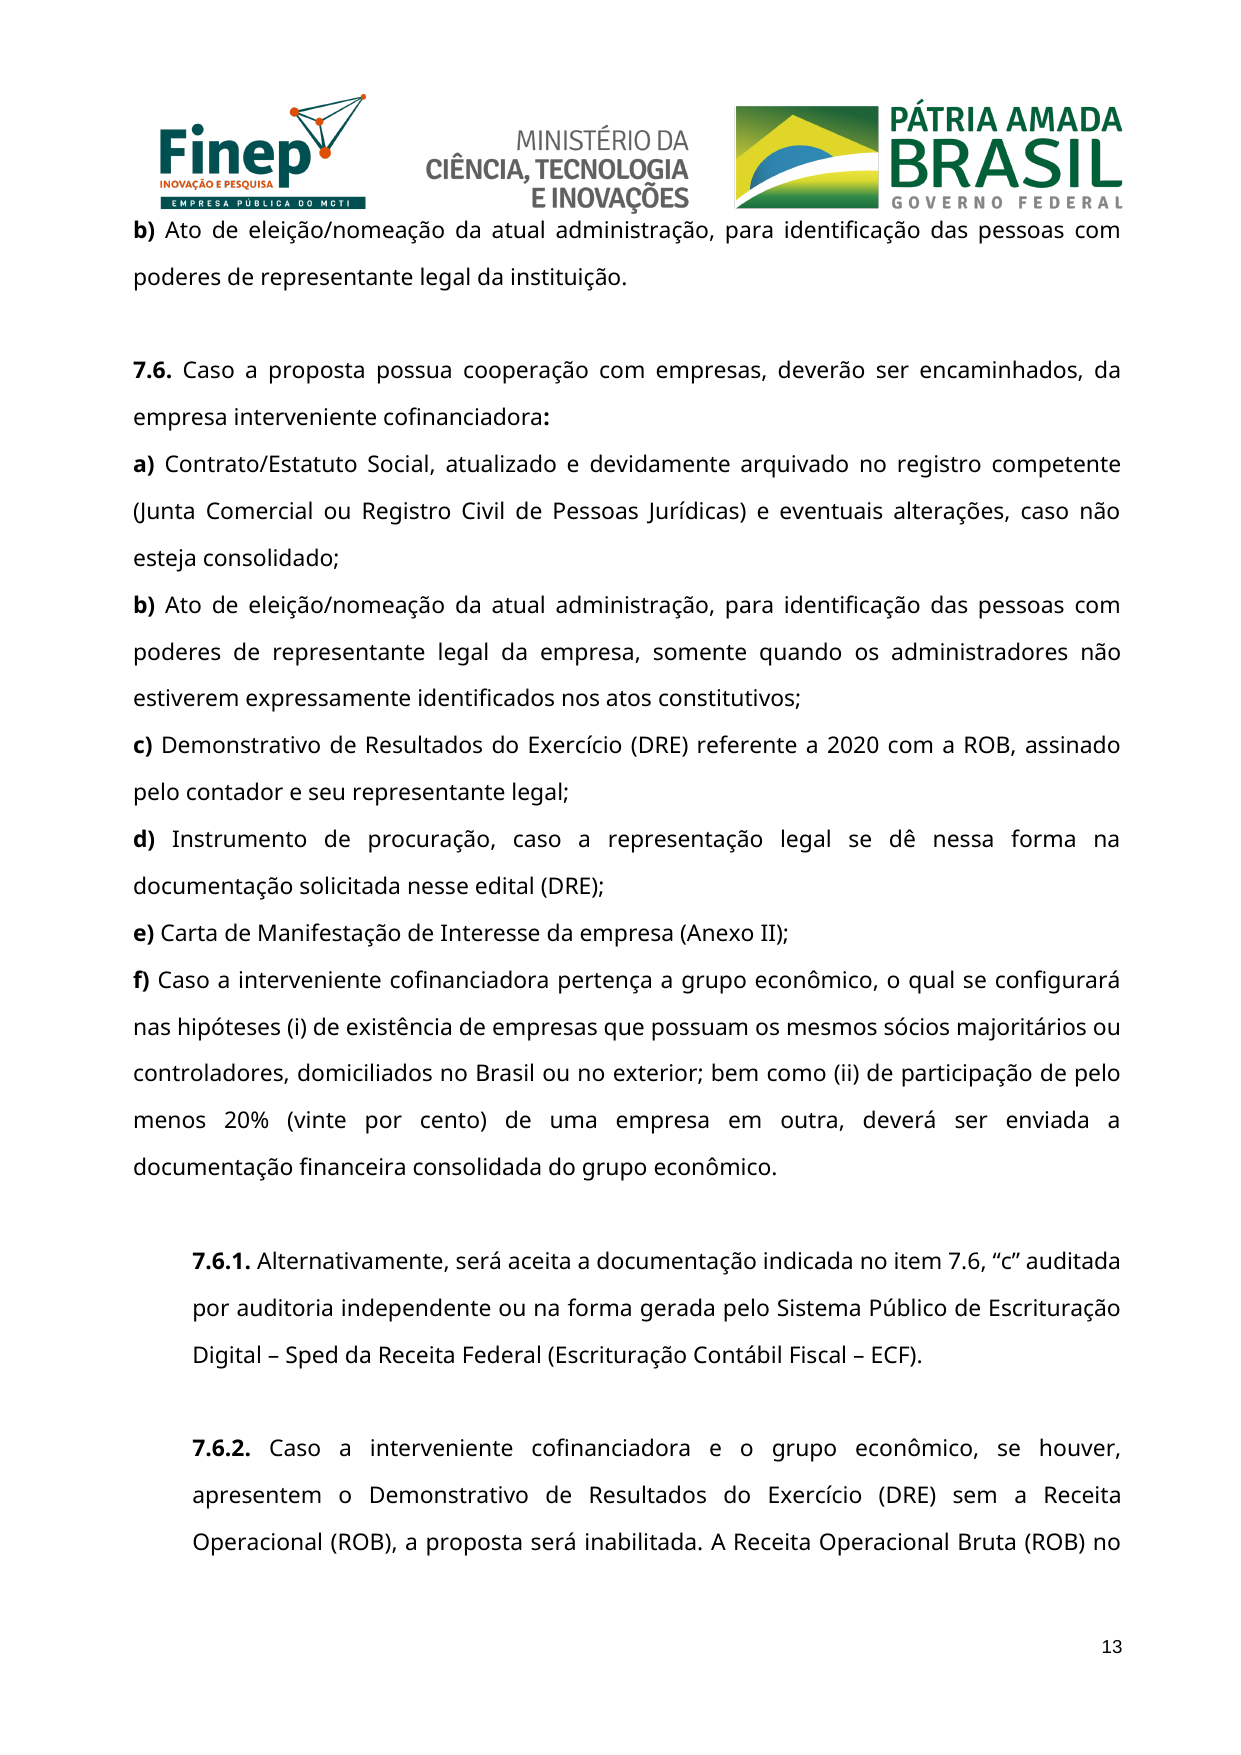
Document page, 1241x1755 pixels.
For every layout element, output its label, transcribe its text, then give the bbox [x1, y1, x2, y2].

list d) Instrumento de procuração, caso a representação legal se dê nessa forma na documentação solicitada nesse edital (DRE); [133, 823, 1122, 901]
list c) Demonstrativo de Resultados do Exercício (DRE) referente a 2020 com a ROB, assinado pelo contador e seu representante legal; [133, 729, 1122, 807]
text 7.6. Caso a proposta possua cooperação com empresas, deverão ser encaminhados, da empresa interveniente cofinanciadora: [133, 354, 1122, 432]
list b) Ato de eleição/nomeação da atual administração, para identificação das pessoas com poderes de representante legal da instituição. [133, 213, 1122, 292]
text 7.6.2. Caso a interveniente cofinanciadora e o grupo econômico, se houver, apresentem o Demonstrativo de Resultados do Exercício (DRE) sem a Receita Operacional (ROB), a proposta será inabilitada. A Receita Operacional Bruta (ROB) no [192, 1432, 1122, 1557]
list b) Ato de eleição/nomeação da atual administração, para identificação das pessoas com poderes de representante legal da empresa, somente quando os administradores não estiverem expressamente identificados nos atos constitutivos; [133, 588, 1122, 713]
text 7.6.1. Alternativamente, será aceita a documentação indicada no item 7.6, “c” auditada por auditoria independente ou na forma gerada pelo Sistema Público de Escrituração Digital – Sped da Receita Federal (Escrituração Contábil Fiscal – ECF). [192, 1245, 1122, 1370]
list a) Contrato/Estatuto Social, atualizado e devidamente arquivado no registro competente (Junta Comercial ou Registro Civil de Pessoas Jurídicas) e eventuais alterações, caso não esteja consolidado; [133, 448, 1122, 573]
text f) Caso a interveniente cofinanciadora pertença a grupo econômico, o qual se configurará nas hipóteses (i) de existência de empresas que possuam os mesmos sócios majoritários ou controladores, domiciliados no Brasil ou no exterior; bem como (ii) de participação de pelo menos 20% (vinte por cento) de uma empresa em outra, deverá ser enviada a documentação financeira consolidada do grupo econômico. [133, 963, 1122, 1182]
text e) Carta de Manifestação de Interesse da empresa (Anexo II); [133, 917, 1122, 948]
